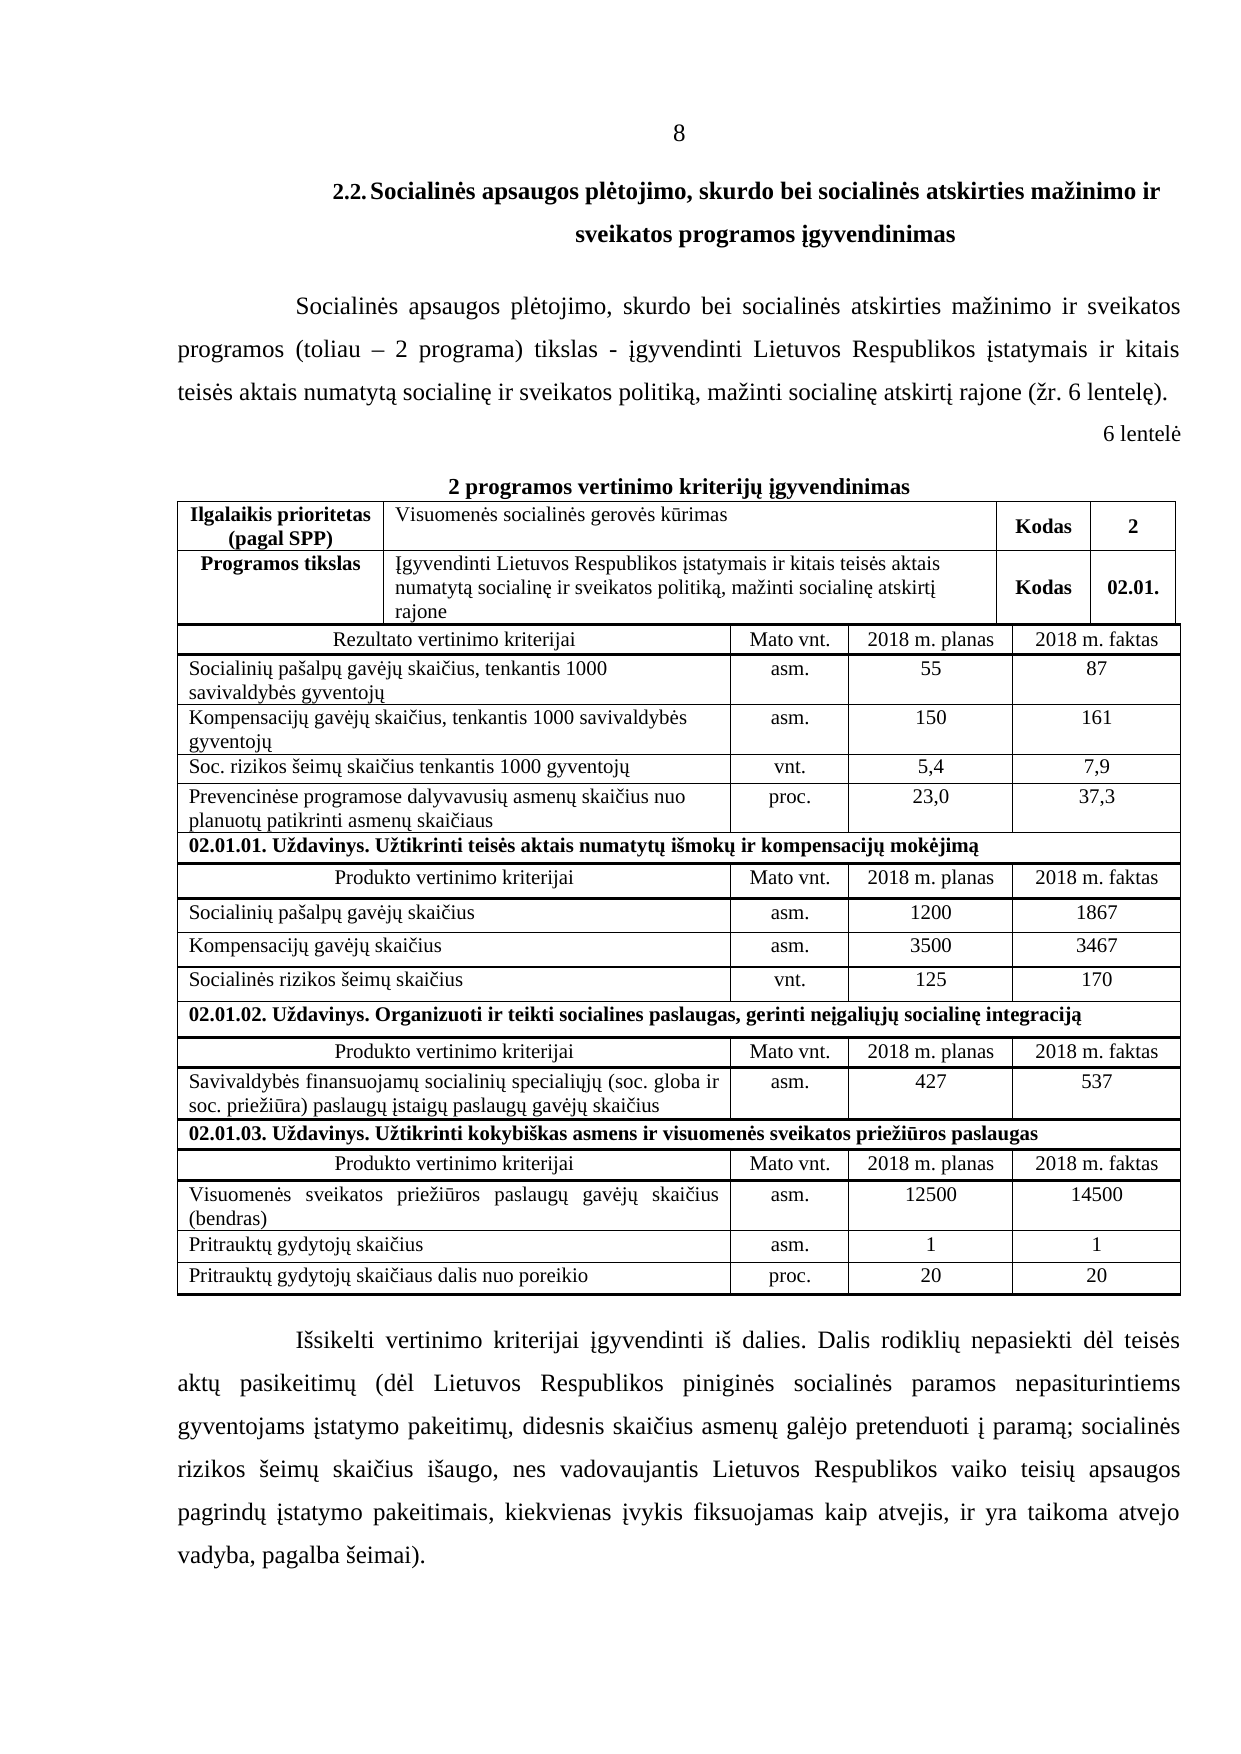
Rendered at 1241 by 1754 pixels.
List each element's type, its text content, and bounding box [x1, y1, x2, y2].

table_cell asm. [731, 1182, 848, 1230]
table_cell 2018 m. faktas [1013, 626, 1180, 653]
table_cell asm. [731, 656, 848, 704]
table_cell Mato vnt. [731, 865, 848, 897]
table_cell 20 [1013, 1263, 1180, 1293]
table_cell Socialinių pašalpų gavėjų skaičius, tenkantis 1000 savivaldybės gyventojų [178, 656, 730, 704]
table_cell 87 [1013, 656, 1180, 704]
table_cell vnt. [731, 968, 848, 1001]
table_cell 427 [849, 1069, 1012, 1117]
table_cell Įgyvendinti Lietuvos Respublikos įstatymais ir kitais teisės aktais numatytą socialinę ir sveikatos politiką, mažinti socialinę atskirtį rajone [384, 551, 996, 623]
table_cell Produkto vertinimo kriterijai [178, 1039, 730, 1066]
table_cell 2018 m. planas [849, 1039, 1012, 1066]
table_cell proc. [731, 1263, 848, 1293]
table_cell Kodas [997, 551, 1090, 623]
table_cell 20 [849, 1263, 1012, 1293]
text 2 programos vertinimo kriterijų įgyvendinimas [177, 473, 1181, 499]
table_cell asm. [731, 1069, 848, 1117]
table_cell 3467 [1013, 933, 1180, 966]
table_cell 5,4 [849, 755, 1012, 783]
table_cell 2018 m. faktas [1013, 1039, 1180, 1066]
table_cell 02.01.03. Uždavinys. Užtikrinti kokybiškas asmens ir visuomenės sveikatos priežiūros paslaugas [178, 1121, 1180, 1148]
table_cell 2018 m. faktas [1013, 1151, 1180, 1179]
table_cell Soc. rizikos šeimų skaičius tenkantis 1000 gyventojų [178, 755, 730, 783]
table_cell Visuomenės sveikatos priežiūros paslaugų gavėjų skaičius (bendras) [178, 1182, 730, 1230]
table_cell Pritrauktų gydytojų skaičiaus dalis nuo poreikio [178, 1263, 730, 1293]
table_cell 537 [1013, 1069, 1180, 1117]
table_cell Kompensacijų gavėjų skaičius [178, 933, 730, 966]
table_cell 02.01.02. Uždavinys. Organizuoti ir teikti socialines paslaugas, gerinti neįgaliųjų socialinę integraciją [178, 1002, 1180, 1036]
table_cell asm. [731, 1231, 848, 1262]
text Išsikelti vertinimo kriterijai įgyvendinti iš dalies. Dalis rodiklių nepasiekti dėl teisės aktų pasikeitimų (dėl Lietuvos Respublikos piniginės socialinės paramos nepasiturintiems gyventojams įstatymo pakeitimų, didesnis skaičius asmenų galėjo pretenduoti į paramą; socialinės rizikos šeimų skaičius išaugo, nes vadovaujantis Lietuvos Respublikos vaiko teisių apsaugos pagrindų įstatymo pakeitimais, kiekvienas įvykis fiksuojamas kaip atvejis, ir yra taikoma atvejo vadyba, pagalba šeimai). [177, 1325, 1181, 1569]
table_cell 55 [849, 656, 1012, 704]
table_header Ilgalaikis prioritetas (pagal SPP) [178, 502, 383, 550]
table_cell Mato vnt. [731, 626, 848, 653]
table_cell 1 [849, 1231, 1012, 1262]
table_cell Prevencinėse programose dalyvavusių asmenų skaičius nuo planuotų patikrinti asmenų skaičiaus [178, 784, 730, 832]
table_cell 2018 m. faktas [1013, 865, 1180, 897]
table_cell Socialinių pašalpų gavėjų skaičius [178, 900, 730, 932]
table_cell proc. [731, 784, 848, 832]
table_cell 2018 m. planas [849, 1151, 1012, 1179]
table_cell Mato vnt. [731, 1039, 848, 1066]
table_cell asm. [731, 705, 848, 753]
table_cell 170 [1013, 968, 1180, 1001]
table_cell 2018 m. planas [849, 865, 1012, 897]
table_cell Savivaldybės finansuojamų socialinių specialiųjų (soc. globa ir soc. priežiūra) paslaugų įstaigų paslaugų gavėjų skaičius [178, 1069, 730, 1117]
table_cell 150 [849, 705, 1012, 753]
table_cell [1176, 550, 1181, 623]
table_cell asm. [731, 900, 848, 932]
table_cell 14500 [1013, 1182, 1180, 1230]
table_cell 12500 [849, 1182, 1012, 1230]
table_cell 3500 [849, 933, 1012, 966]
table_cell Rezultato vertinimo kriterijai [178, 626, 730, 653]
table_cell Pritrauktų gydytojų skaičius [178, 1231, 730, 1262]
table_cell Kompensacijų gavėjų skaičius, tenkantis 1000 savivaldybės gyventojų [178, 705, 730, 753]
table_cell 7,9 [1013, 755, 1180, 783]
table_header 2 [1091, 502, 1175, 550]
text 6 lentelė [177, 420, 1181, 446]
table_cell 2018 m. planas [849, 626, 1012, 653]
table_cell asm. [731, 933, 848, 966]
table_cell Mato vnt. [731, 1151, 848, 1179]
table_cell 1867 [1013, 900, 1180, 932]
table_cell 1200 [849, 900, 1012, 932]
table_cell 02.01. [1091, 551, 1175, 623]
table_cell vnt. [731, 755, 848, 783]
table_header [1176, 501, 1181, 550]
table_cell 23,0 [849, 784, 1012, 832]
table_cell 125 [849, 968, 1012, 1001]
table_header Visuomenės socialinės gerovės kūrimas [384, 502, 996, 550]
table_cell Programos tikslas [178, 551, 383, 623]
table_cell 37,3 [1013, 784, 1180, 832]
table_cell Socialinės rizikos šeimų skaičius [178, 968, 730, 1001]
text Socialinės apsaugos plėtojimo, skurdo bei socialinės atskirties mažinimo ir sveikatos programos (toliau – 2 programa) tikslas - įgyvendinti Lietuvos Respublikos įstatymais ir kitais teisės aktais numatytą socialinę ir sveikatos politiką, mažinti socialinę atskirtį rajone (žr. 6 lentelę). [177, 291, 1181, 406]
table_cell 02.01.01. Uždavinys. Užtikrinti teisės aktais numatytų išmokų ir kompensacijų mokėjimą [178, 833, 1180, 862]
table_cell Produkto vertinimo kriterijai [178, 865, 730, 897]
table_cell 161 [1013, 705, 1180, 753]
text 2.2. Socialinės apsaugos plėtojimo, skurdo bei socialinės atskirties mažinimo ir sveikatos programos įgyvendinimas [312, 176, 1181, 248]
table_header Kodas [997, 502, 1090, 550]
table_cell 1 [1013, 1231, 1180, 1262]
table_cell Produkto vertinimo kriterijai [178, 1151, 730, 1179]
